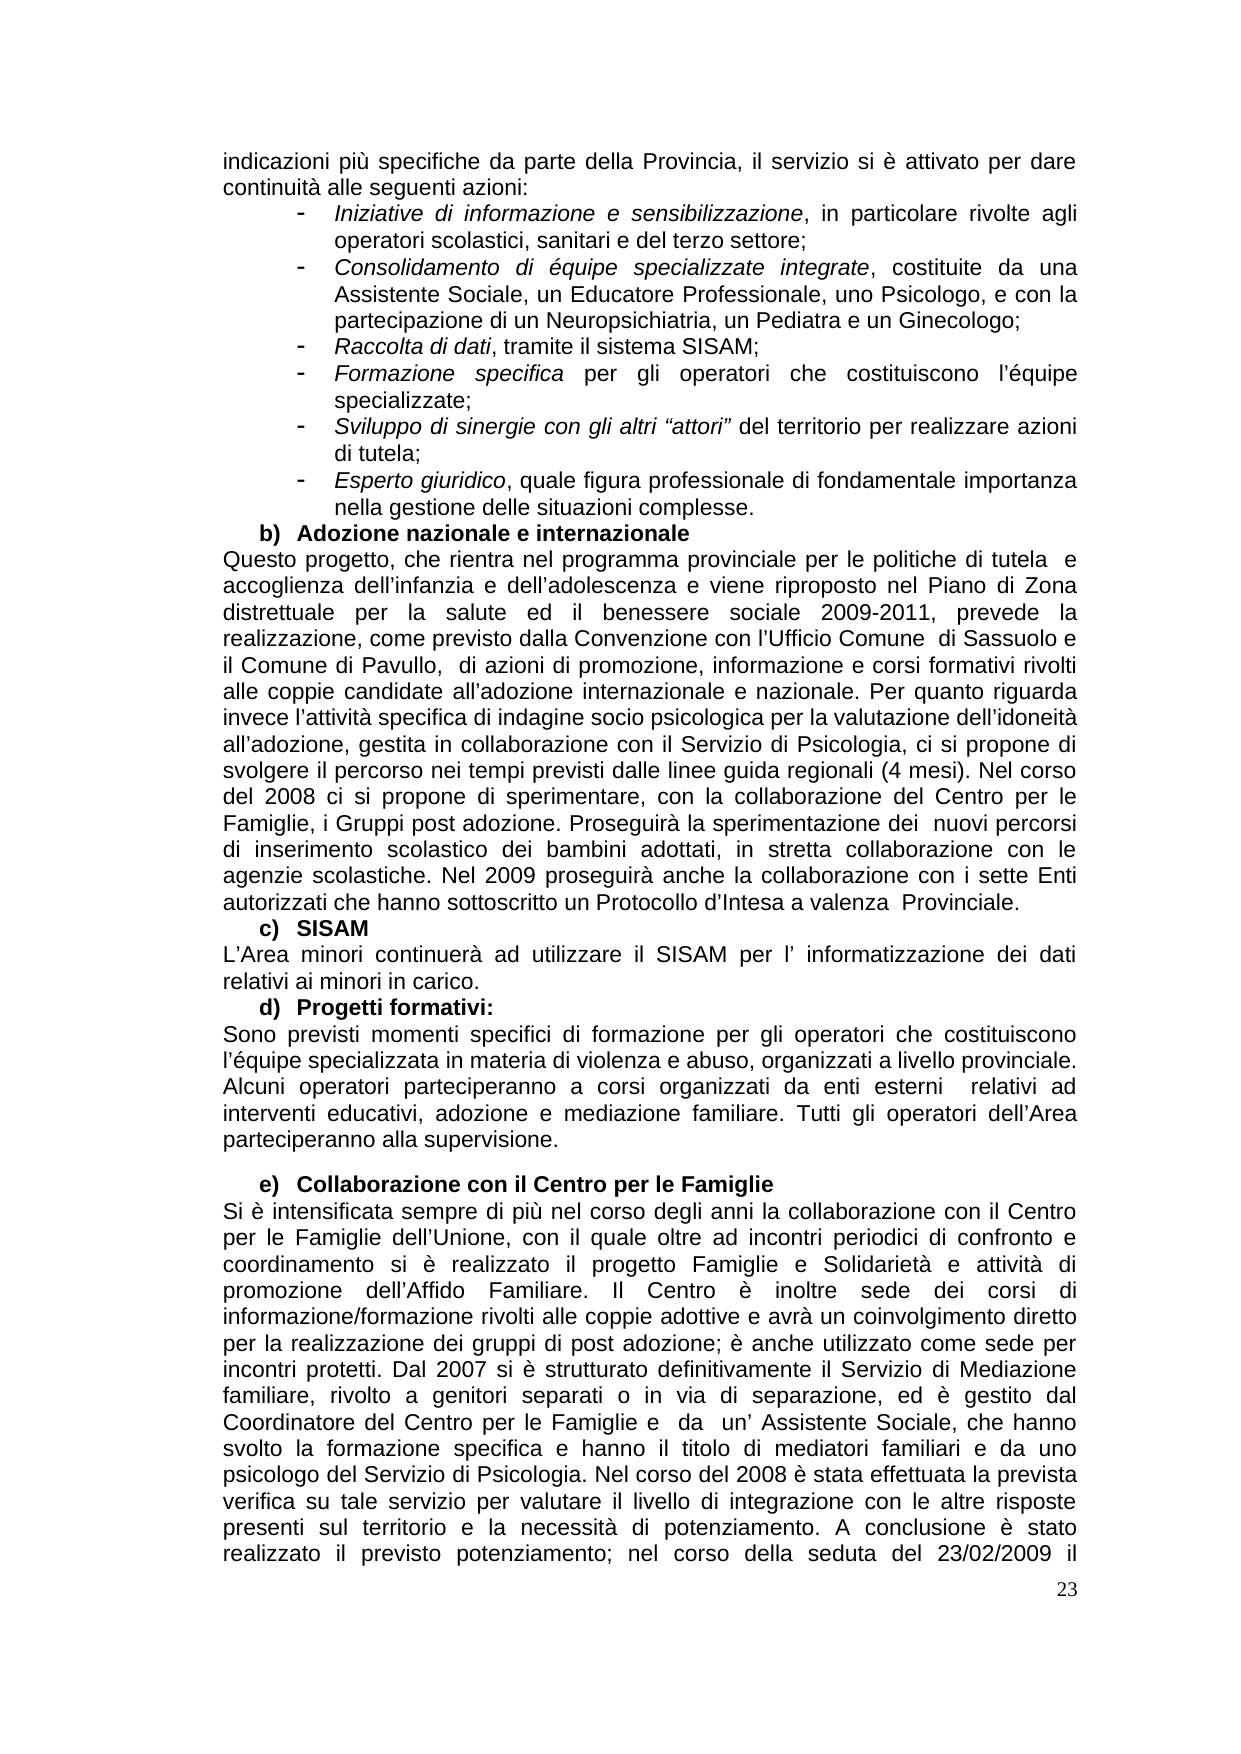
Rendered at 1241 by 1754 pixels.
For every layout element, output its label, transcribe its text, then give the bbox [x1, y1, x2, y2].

list Formazione specifica per gli operatori che costituiscono l’équipe specializzate; [297, 360, 1078, 413]
list Sviluppo di sinergie con gli altri “attori” del territorio per realizzare azioni di tutela; [297, 413, 1078, 467]
text Questo progetto, che rientra nel programma provinciale per le politiche di tutela e accoglienza dell’infanzia e dell’adolescenza e viene riproposto nel Piano di Zona distrettuale per la salute ed il benessere sociale 2009-2011, prevede la realizzazione, come previsto dalla Convenzione con l’Ufficio Comune di Sassuolo e il Comune di Pavullo, di azioni di promozione, informazione e corsi formativi rivolti alle coppie candidate all’adozione internazionale e nazionale. Per quanto riguarda invece l’attività specifica di indagine socio psicologica per la valutazione dell’idoneità all’adozione, gestita in collaborazione con il Servizio di Psicologia, ci si propone di svolgere il percorso nei tempi previsti dalle linee guida regionali (4 mesi). Nel corso del 2008 ci si propone di sperimentare, con la collaborazione del Centro per le Famiglie, i Gruppi post adozione. Proseguirà la sperimentazione dei nuovi percorsi di inserimento scolastico dei bambini adottati, in stretta collaborazione con le agenzie scolastiche. Nel 2009 proseguirà anche la collaborazione con i sette Enti autorizzati che hanno sottoscritto un Protocollo d’Intesa a valenza Provinciale. [223, 546, 1078, 915]
text Si è intensificata sempre di più nel corso degli anni la collaborazione con il Centro per le Famiglie dell’Unione, con il quale oltre ad incontri periodici di confronto e coordinamento si è realizzato il progetto Famiglie e Solidarietà e attività di promozione dell’Affido Familiare. Il Centro è inoltre sede dei corsi di informazione/formazione rivolti alle coppie adottive e avrà un coinvolgimento diretto per la realizzazione dei gruppi di post adozione; è anche utilizzato come sede per incontri protetti. Dal 2007 si è strutturato definitivamente il Servizio di Mediazione familiare, rivolto a genitori separati o in via di separazione, ed è gestito dal Coordinatore del Centro per le Famiglie e da un’ Assistente Sociale, che hanno svolto la formazione specifica e hanno il titolo di mediatori familiari e da uno psicologo del Servizio di Psicologia. Nel corso del 2008 è stata effettuata la prevista verifica su tale servizio per valutare il livello di integrazione con le altre risposte presenti sul territorio e la necessità di potenziamento. A conclusione è stato realizzato il previsto potenziamento; nel corso della seduta del 23/02/2009 il [223, 1198, 1078, 1567]
list Consolidamento di équipe specializzate integrate, costituite da una Assistente Sociale, un Educatore Professionale, uno Psicologo, e con la partecipazione di un Neuropsichiatria, un Pediatra e un Ginecologo; [297, 254, 1078, 333]
text indicazioni più specifiche da parte della Provincia, il servizio si è attivato per dare continuità alle seguenti azioni: [223, 148, 1078, 200]
list Adozione nazionale e internazionale [259, 520, 1078, 546]
list Collaborazione con il Centro per le Famiglie [259, 1171, 1078, 1198]
text L’Area minori continuerà ad utilizzare il SISAM per l’ informatizzazione dei dati relativi ai minori in carico. [223, 941, 1078, 994]
list SISAM [259, 915, 1078, 941]
list Esperto giuridico, quale figura professionale di fondamentale importanza nella gestione delle situazioni complesse. [297, 467, 1078, 520]
list Progetti formativi: [259, 994, 1078, 1021]
list Iniziative di informazione e sensibilizzazione, in particolare rivolte agli operatori scolastici, sanitari e del terzo settore; [297, 200, 1078, 254]
list Raccolta di dati, tramite il sistema SISAM; [297, 333, 1078, 360]
text Sono previsti momenti specifici di formazione per gli operatori che costituiscono l’équipe specializzata in materia di violenza e abuso, organizzati a livello provinciale. Alcuni operatori parteciperanno a corsi organizzati da enti esterni relativi ad interventi educativi, adozione e mediazione familiare. Tutti gli operatori dell’Area parteciperanno alla supervisione. [223, 1021, 1078, 1152]
